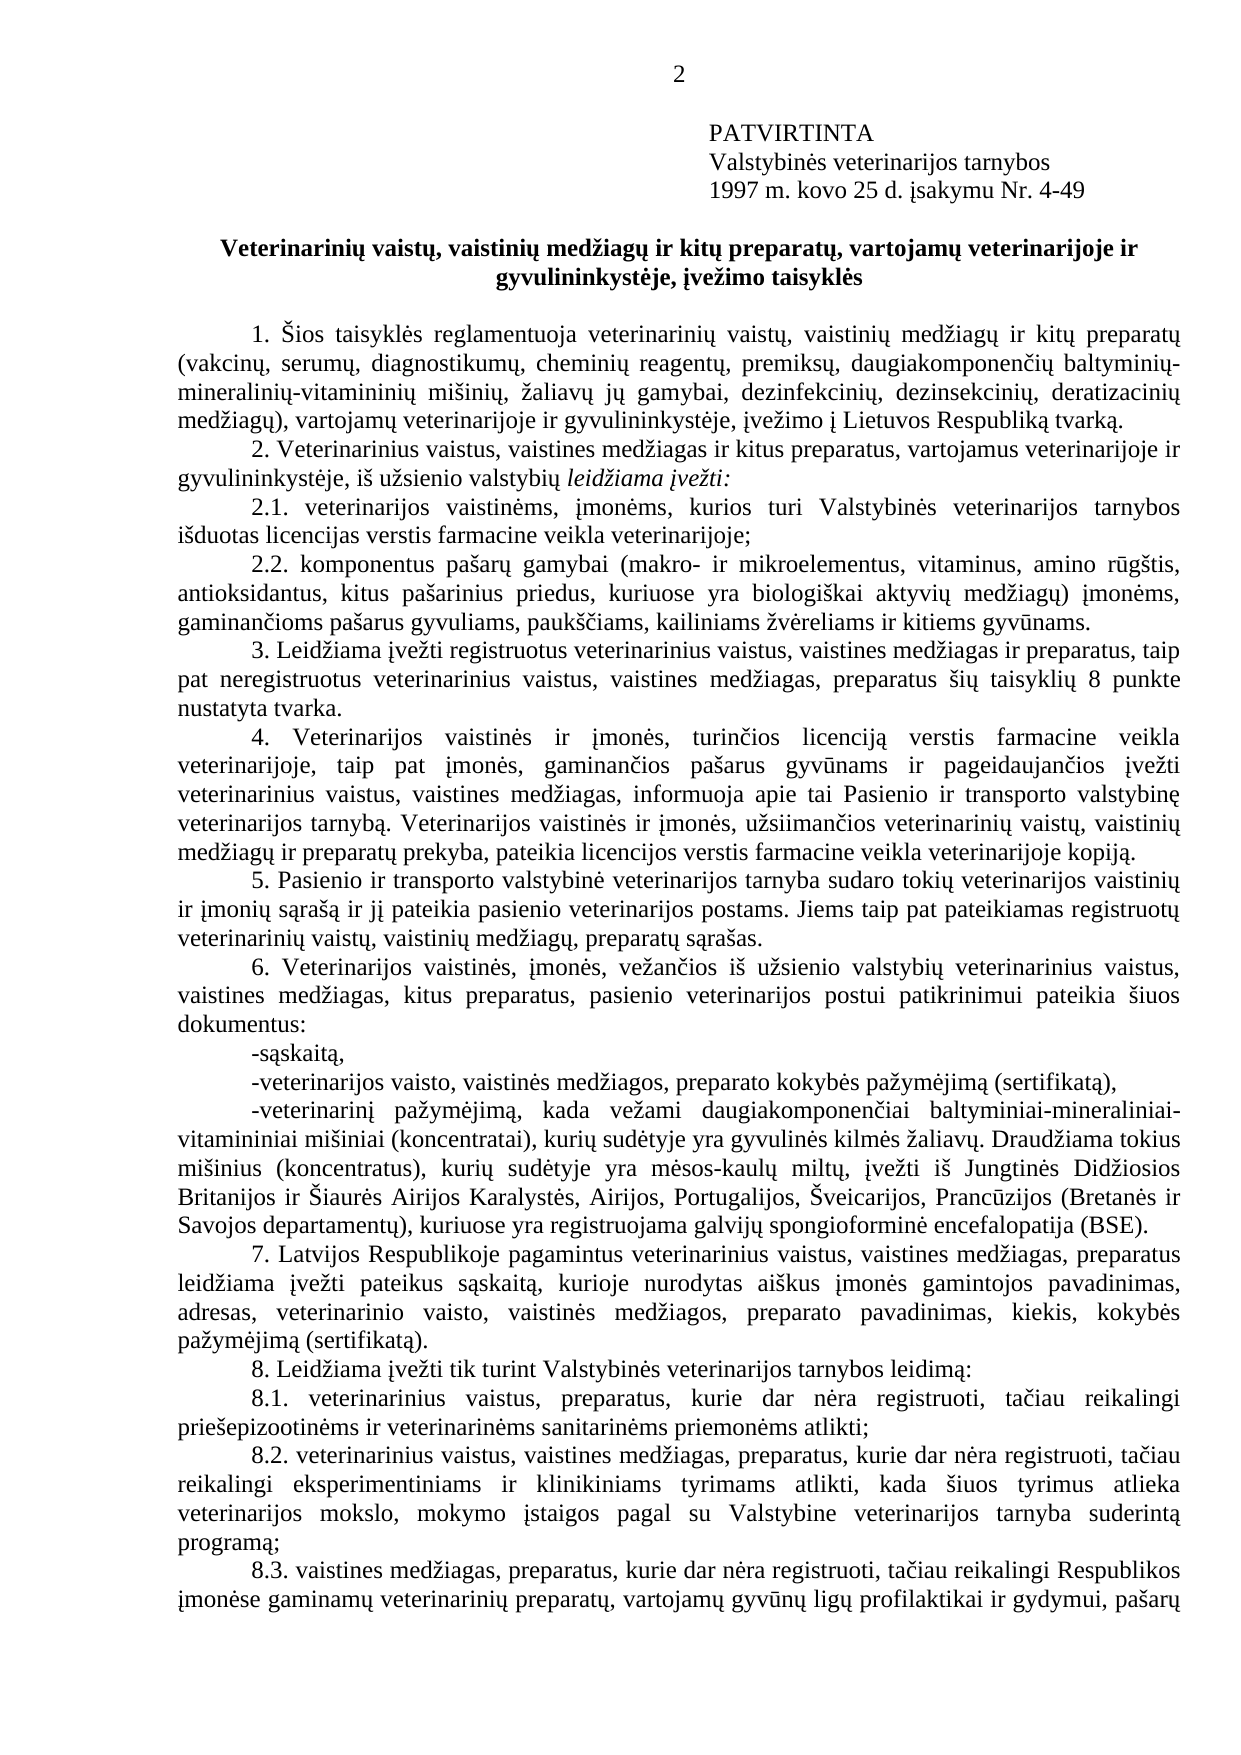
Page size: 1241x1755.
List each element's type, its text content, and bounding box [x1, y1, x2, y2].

text 2.1. veterinarijos vaistinėms, įmonėms, kurios turi Valstybinės veterinarijos tarnybos išduotas licencijas verstis farmacine veikla veterinarijoje; [177, 492, 1181, 549]
text -veterinarijos vaisto, vaistinės medžiagos, preparato kokybės pažymėjimą (sertifikatą), [177, 1067, 1181, 1096]
text 5. Pasienio ir transporto valstybinė veterinarijos tarnyba sudaro tokių veterinarijos vaistinių ir įmonių sąrašą ir jį pateikia pasienio veterinarijos postams. Jiems taip pat pateikiamas registruotų veterinarinių vaistų, vaistinių medžiagų, preparatų sąrašas. [177, 866, 1181, 952]
text 1. Šios taisyklės reglamentuoja veterinarinių vaistų, vaistinių medžiagų ir kitų preparatų (vakcinų, serumų, diagnostikumų, cheminių reagentų, premiksų, daugiakomponenčių baltyminių-mineralinių-vitamininių mišinių, žaliavų jų gamybai, dezinfekcinių, dezinsekcinių, deratizacinių medžiagų), vartojamų veterinarijoje ir gyvulininkystėje, įvežimo į Lietuvos Respubliką tvarką. [177, 319, 1181, 434]
text 2.2. komponentus pašarų gamybai (makro- ir mikroelementus, vitaminus, amino rūgštis, antioksidantus, kitus pašarinius priedus, kuriuose yra biologiškai aktyvių medžiagų) įmonėms, gaminančioms pašarus gyvuliams, paukščiams, kailiniams žvėreliams ir kitiems gyvūnams. [177, 549, 1181, 636]
text Patvirtinta [177, 118, 1181, 147]
text 8.2. veterinarinius vaistus, vaistines medžiagas, preparatus, kurie dar nėra registruoti, tačiau reikalingi eksperimentiniams ir klinikiniams tyrimams atlikti, kada šiuos tyrimus atlieka veterinarijos mokslo, mokymo įstaigos pagal su Valstybine veterinarijos tarnyba suderintą programą; [177, 1441, 1181, 1556]
text Valstybinės veterinarijos tarnybos [177, 147, 1181, 176]
text 8.3. vaistines medžiagas, preparatus, kurie dar nėra registruoti, tačiau reikalingi Respublikos įmonėse gaminamų veterinarinių preparatų, vartojamų gyvūnų ligų profilaktikai ir gydymui, pašarų [177, 1556, 1181, 1613]
text 8.1. veterinarinius vaistus, preparatus, kurie dar nėra registruoti, tačiau reikalingi priešepizootinėms ir veterinarinėms sanitarinėms priemonėms atlikti; [177, 1383, 1181, 1441]
text 4. Veterinarijos vaistinės ir įmonės, turinčios licenciją verstis farmacine veikla veterinarijoje, taip pat įmonės, gaminančios pašarus gyvūnams ir pageidaujančios įvežti veterinarinius vaistus, vaistines medžiagas, informuoja apie tai Pasienio ir transporto valstybinę veterinarijos tarnybą. Veterinarijos vaistinės ir įmonės, užsiimančios veterinarinių vaistų, vaistinių medžiagų ir preparatų prekyba, pateikia licencijos verstis farmacine veikla veterinarijoje kopiją. [177, 722, 1181, 866]
text 1997 m. kovo 25 d. įsakymu Nr. 4-49 [177, 176, 1181, 204]
text 6. Veterinarijos vaistinės, įmonės, vežančios iš užsienio valstybių veterinarinius vaistus, vaistines medžiagas, kitus preparatus, pasienio veterinarijos postui patikrinimui pateikia šiuos dokumentus: [177, 952, 1181, 1038]
text -sąskaitą, [177, 1038, 1181, 1067]
text 3. Leidžiama įvežti registruotus veterinarinius vaistus, vaistines medžiagas ir preparatus, taip pat neregistruotus veterinarinius vaistus, vaistines medžiagas, preparatus šių taisyklių 8 punkte nustatyta tvarka. [177, 636, 1181, 722]
text Veterinarinių vaistų, vaistinių medžiagų ir kitų preparatų, vartojamų veterinarijoje ir gyvulininkystėje, įvežimo taisyklės [177, 233, 1181, 291]
text 2. Veterinarinius vaistus, vaistines medžiagas ir kitus preparatus, vartojamus veterinarijoje ir gyvulininkystėje, iš užsienio valstybių leidžiama įvežti: [177, 434, 1181, 492]
text 8. Leidžiama įvežti tik turint Valstybinės veterinarijos tarnybos leidimą: [177, 1354, 1181, 1383]
text -veterinarinį pažymėjimą, kada vežami daugiakomponenčiai baltyminiai-mineraliniai-vitamininiai mišiniai (koncentratai), kurių sudėtyje yra gyvulinės kilmės žaliavų. Draudžiama tokius mišinius (koncentratus), kurių sudėtyje yra mėsos-kaulų miltų, įvežti iš Jungtinės Didžiosios Britanijos ir Šiaurės Airijos Karalystės, Airijos, Portugalijos, Šveicarijos, Prancūzijos (Bretanės ir Savojos departamentų), kuriuose yra registruojama galvijų spongioforminė encefalopatija (BSE). [177, 1096, 1181, 1239]
text 7. Latvijos Respublikoje pagamintus veterinarinius vaistus, vaistines medžiagas, preparatus leidžiama įvežti pateikus sąskaitą, kurioje nurodytas aiškus įmonės gamintojos pavadinimas, adresas, veterinarinio vaisto, vaistinės medžiagos, preparato pavadinimas, kiekis, kokybės pažymėjimą (sertifikatą). [177, 1239, 1181, 1354]
